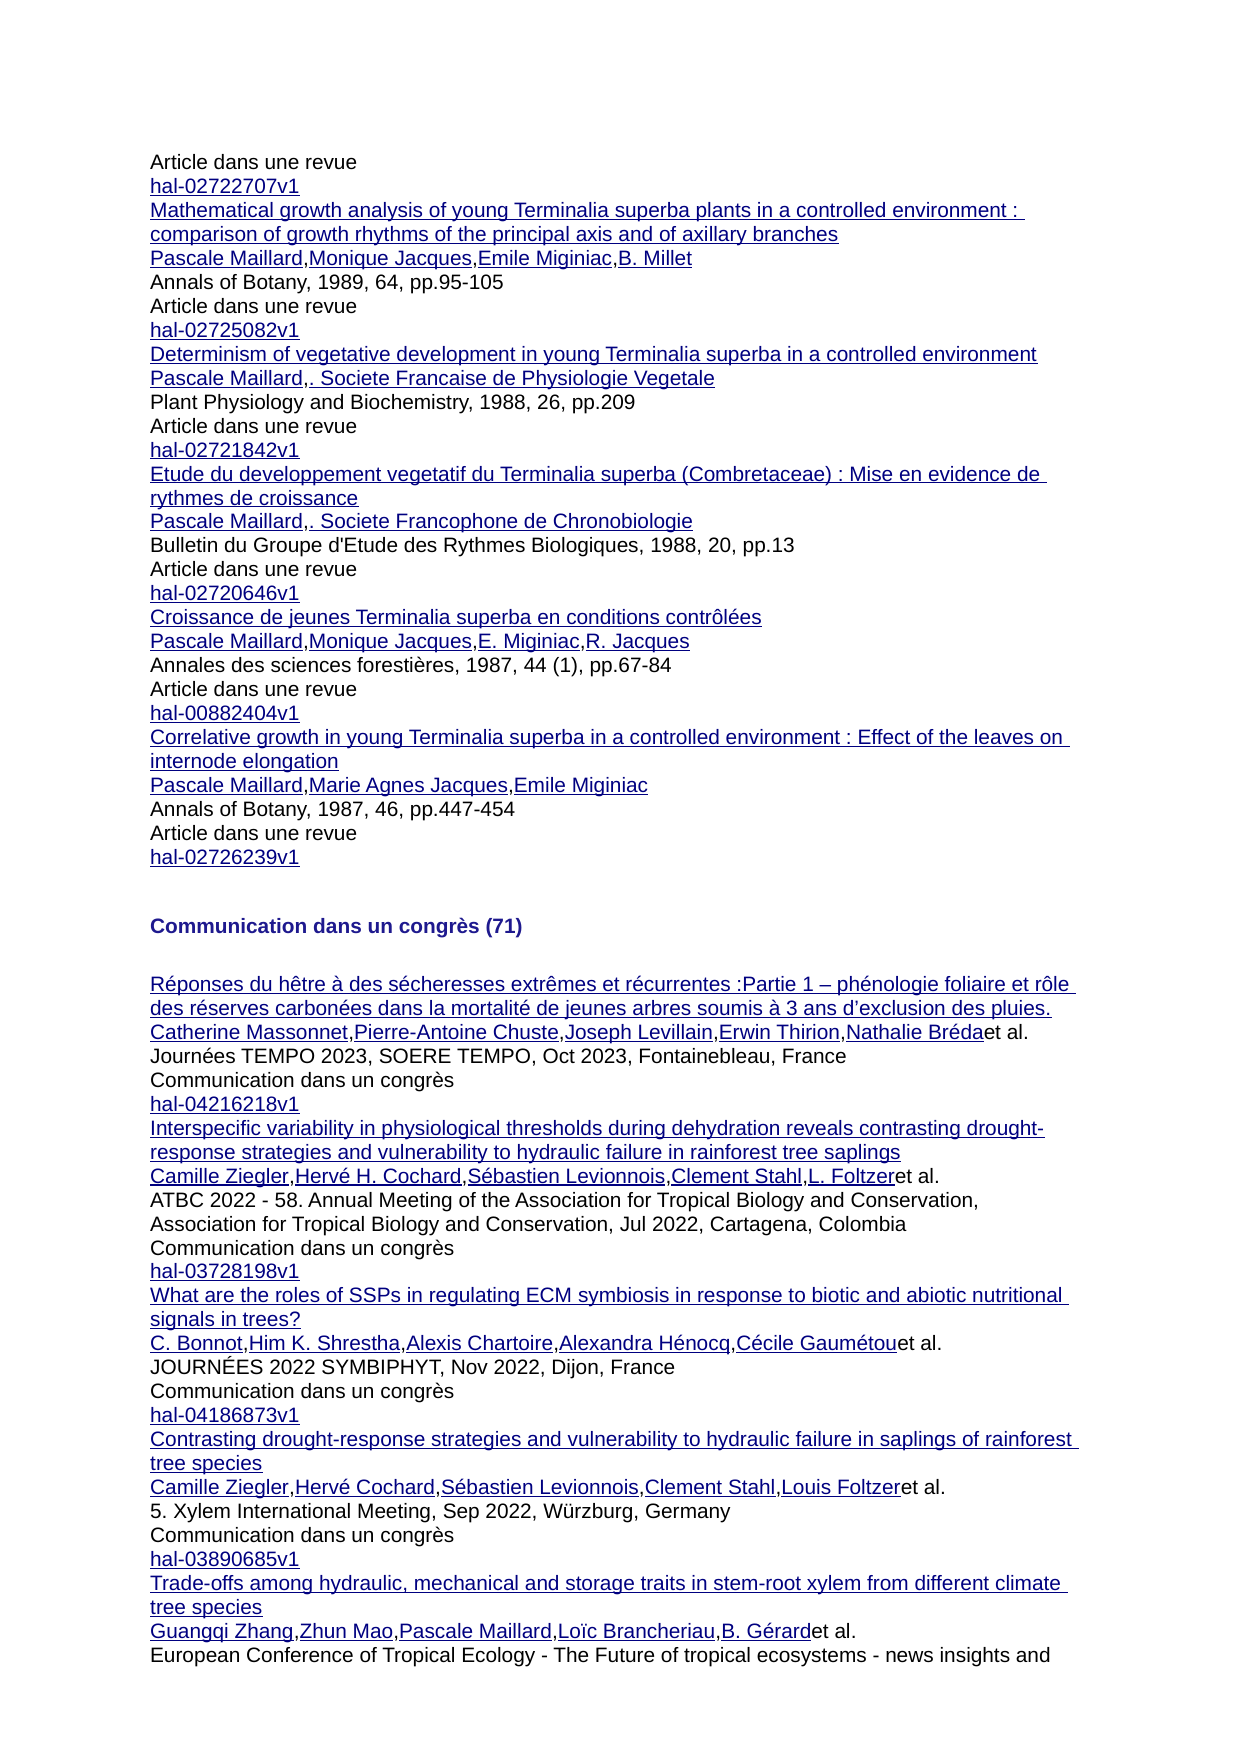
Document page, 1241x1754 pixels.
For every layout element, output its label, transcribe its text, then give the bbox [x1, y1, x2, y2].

table_cell Contrasting drought-response strategies and vulnerability to hydraulic failure in saplings of rainforest tree species Camille Ziegler,Hervé Cochard,Sébastien Levionnois,Clement Stahl,Louis Foltzeret al. 5. Xylem International Meeting, Sep 2022, Würzburg, Germany Communication dans un congrès hal-03890685v1 [150, 1427, 1090, 1571]
table_cell Determinism of vegetative development in young Terminalia superba in a controlled environment Pascale Maillard,. Societe Francaise de Physiologie Vegetale Plant Physiology and Biochemistry, 1988, 26, pp.209 Article dans une revue hal-02721842v1 [150, 342, 1090, 461]
table_cell What are the roles of SSPs in regulating ECM symbiosis in response to biotic and abiotic nutritional signals in trees? C. Bonnot,Him K. Shrestha,Alexis Chartoire,Alexandra Hénocq,Cécile Gaumétouet al. JOURNÉES 2022 SYMBIPHYT, Nov 2022, Dijon, France Communication dans un congrès hal-04186873v1 [150, 1283, 1090, 1427]
table_cell Etude du developpement vegetatif du Terminalia superba (Combretaceae) : Mise en evidence de rythmes de croissance Pascale Maillard,. Societe Francophone de Chronobiologie Bulletin du Groupe d'Etude des Rythmes Biologiques, 1988, 20, pp.13 Article dans une revue hal-02720646v1 [150, 461, 1090, 605]
table_cell Interspecific variability in physiological thresholds during dehydration reveals contrasting drought-response strategies and vulnerability to hydraulic failure in rainforest tree saplings Camille Ziegler,Hervé H. Cochard,Sébastien Levionnois,Clement Stahl,L. Foltzeret al. ATBC 2022 - 58. Annual Meeting of the Association for Tropical Biology and Conservation, Association for Tropical Biology and Conservation, Jul 2022, Cartagena, Colombia Communication dans un congrès hal-03728198v1 [150, 1116, 1090, 1283]
table_cell Trade-offs among hydraulic, mechanical and storage traits in stem-root xylem from different climate tree species Guangqi Zhang,Zhun Mao,Pascale Maillard,Loïc Brancheriau,B. Gérardet al. European Conference of Tropical Ecology - The Future of tropical ecosystems - news insights and [150, 1571, 1090, 1667]
subtitle Communication dans un congrès (71) [150, 913, 1090, 937]
table_cell Correlative growth in young Terminalia superba in a controlled environment : Effect of the leaves on internode elongation Pascale Maillard,Marie Agnes Jacques,Emile Miginiac Annals of Botany, 1987, 46, pp.447-454 Article dans une revue hal-02726239v1 [150, 725, 1090, 869]
table_cell Croissance de jeunes Terminalia superba en conditions contrôlées Pascale Maillard,Monique Jacques,E. Miginiac,R. Jacques Annales des sciences forestières, 1987, 44 (1), pp.67-84 Article dans une revue hal-00882404v1 [150, 605, 1090, 725]
table_header Réponses du hêtre à des sécheresses extrêmes et récurrentes :Partie 1 – phénologie foliaire et rôle des réserves carbonées dans la mortalité de jeunes arbres soumis à 3 ans d’exclusion des pluies. Catherine Massonnet,Pierre-Antoine Chuste,Joseph Levillain,Erwin Thirion,Nathalie Brédaet al. Journées TEMPO 2023, SOERE TEMPO, Oct 2023, Fontainebleau, France Communication dans un congrès hal-04216218v1 [150, 972, 1090, 1116]
table_cell Mathematical growth analysis of young Terminalia superba plants in a controlled environment : comparison of growth rhythms of the principal axis and of axillary branches Pascale Maillard,Monique Jacques,Emile Miginiac,B. Millet Annals of Botany, 1989, 64, pp.95-105 Article dans une revue hal-02725082v1 [150, 198, 1090, 342]
table_cell Article dans une revue hal-02722707v1 [150, 150, 1090, 198]
